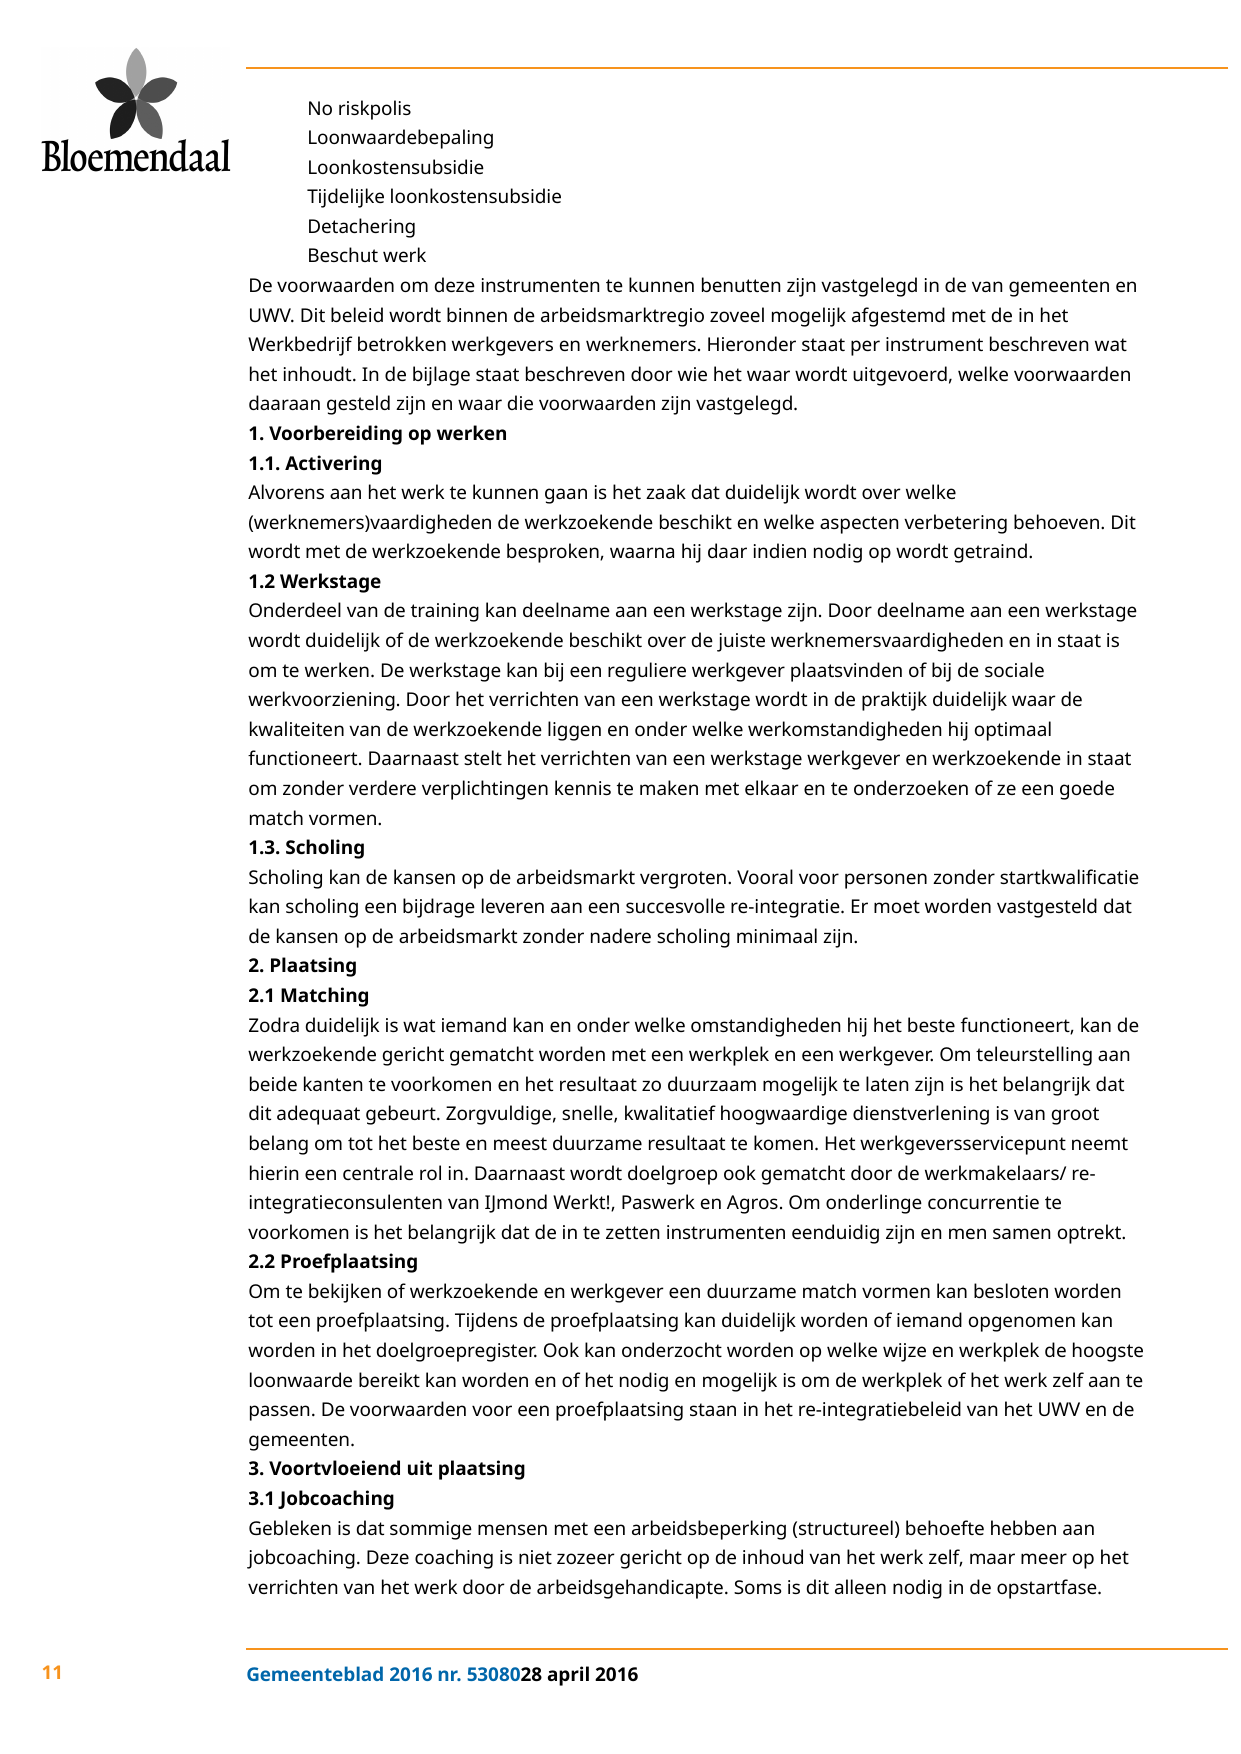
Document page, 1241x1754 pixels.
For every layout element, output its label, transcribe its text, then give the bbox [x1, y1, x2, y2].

text Scholing kan de kansen op de arbeidsmarkt vergroten. Vooral voor personen zonder startkwalificatie kan scholing een bijdrage leveren aan een succesvolle re-integratie. Er moet worden vastgesteld dat de kansen op de arbeidsmarkt zonder nadere scholing minimaal zijn. [248, 864, 1152, 949]
text 2.2 Proefplaatsing [248, 1248, 1152, 1274]
list Loonwaardebepaling [307, 124, 1152, 150]
text 2. Plaatsing [248, 953, 1152, 978]
list No riskpolis [307, 95, 1152, 121]
text 1. Voorbereiding op werken [248, 420, 1152, 446]
text 1.2 Werkstage [248, 568, 1152, 594]
text Onderdeel van de training kan deelname aan een werkstage zijn. Door deelname aan een werkstage wordt duidelijk of de werkzoekende beschikt over de juiste werknemersvaardigheden en in staat is om te werken. De werkstage kan bij een reguliere werkgever plaatsvinden of bij de sociale werkvoorziening. Door het verrichten van een werkstage wordt in de praktijk duidelijk waar de kwaliteiten van de werkzoekende liggen en onder welke werkomstandigheden hij optimaal functioneert. Daarnaast stelt het verrichten van een werkstage werkgever en werkzoekende in staat om zonder verdere verplichtingen kennis te maken met elkaar en te onderzoeken of ze een goede match vormen. [248, 598, 1152, 831]
text Alvorens aan het werk te kunnen gaan is het zaak dat duidelijk wordt over welke (werknemers)vaardigheden de werkzoekende beschikt en welke aspecten verbetering behoeven. Dit wordt met de werkzoekende besproken, waarna hij daar indien nodig op wordt getraind. [248, 479, 1152, 564]
text 2.1 Matching [248, 982, 1152, 1008]
list Detachering [307, 213, 1152, 239]
list Tijdelijke loonkostensubsidie [307, 183, 1152, 209]
picture [41, 47, 231, 172]
text 3.1 Jobcoaching [248, 1485, 1152, 1511]
list Loonkostensubsidie [307, 154, 1152, 180]
list Beschut werk [307, 243, 1152, 268]
text De voorwaarden om deze instrumenten te kunnen benutten zijn vastgelegd in de van gemeenten en UWV. Dit beleid wordt binnen de arbeidsmarktregio zoveel mogelijk afgestemd met de in het Werkbedrijf betrokken werkgevers en werknemers. Hieronder staat per instrument beschreven wat het inhoudt. In de bijlage staat beschreven door wie het waar wordt uitgevoerd, welke voorwaarden daaraan gesteld zijn en waar die voorwaarden zijn vastgelegd. [248, 272, 1152, 416]
text Gebleken is dat sommige mensen met een arbeidsbeperking (structureel) behoefte hebben aan jobcoaching. Deze coaching is niet zozeer gericht op de inhoud van het werk zelf, maar meer op het verrichten van het werk door de arbeidsgehandicapte. Soms is dit alleen nodig in de opstartfase. [248, 1515, 1152, 1600]
text Zodra duidelijk is wat iemand kan en onder welke omstandigheden hij het beste functioneert, kan de werkzoekende gericht gematcht worden met een werkplek en een werkgever. Om teleurstelling aan beide kanten te voorkomen en het resultaat zo duurzaam mogelijk te laten zijn is het belangrijk dat dit adequaat gebeurt. Zorgvuldige, snelle, kwalitatief hoogwaardige dienstverlening is van groot belang om tot het beste en meest duurzame resultaat te komen. Het werkgeversservicepunt neemt hierin een centrale rol in. Daarnaast wordt doelgroep ook gematcht door de werkmakelaars/ re-integratieconsulenten van IJmond Werkt!, Paswerk en Agros. Om onderlinge concurrentie te voorkomen is het belangrijk dat de in te zetten instrumenten eenduidig zijn en men samen optrekt. [248, 1012, 1152, 1245]
text 3. Voortvloeiend uit plaatsing [248, 1456, 1152, 1481]
text 1.3. Scholing [248, 834, 1152, 860]
text Om te bekijken of werkzoekende en werkgever een duurzame match vormen kan besloten worden tot een proefplaatsing. Tijdens de proefplaatsing kan duidelijk worden of iemand opgenomen kan worden in het doelgroepregister. Ook kan onderzocht worden op welke wijze en werkplek de hoogste loonwaarde bereikt kan worden en of het nodig en mogelijk is om de werkplek of het werk zelf aan te passen. De voorwaarden voor een proefplaatsing staan in het re-integratiebeleid van het UWV en de gemeenten. [248, 1278, 1152, 1452]
text 1.1. Activering [248, 450, 1152, 476]
